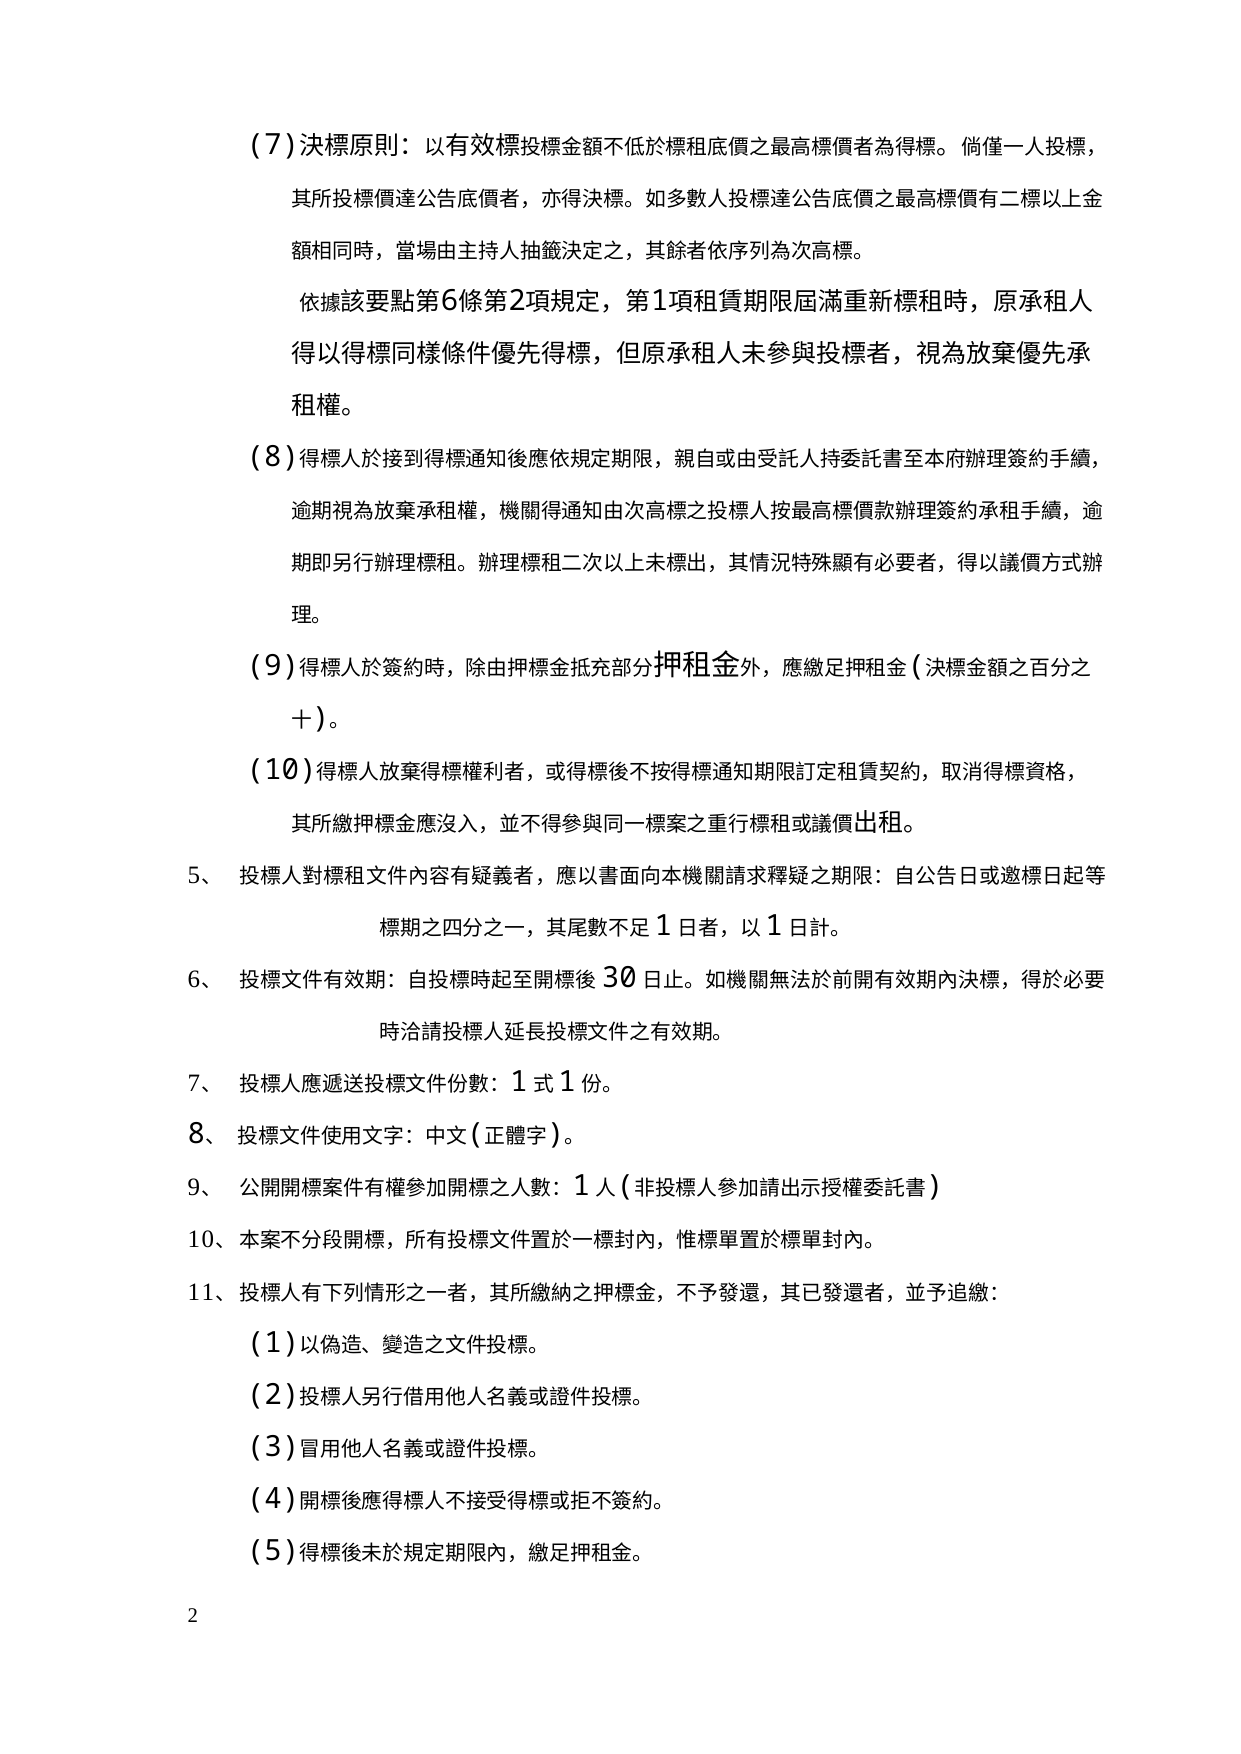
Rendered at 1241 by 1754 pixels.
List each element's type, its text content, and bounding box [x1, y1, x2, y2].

list 本案不分段開標，所有投標文件置於一標封內，惟標單置於標單封內。 [187, 1206, 1106, 1258]
list 投標人應遞送投標文件份數：1式1份。 [187, 1050, 1106, 1102]
list 公開開標案件有權參加開標之人數：1人(非投標人參加請出示授權委託書) [187, 1154, 1106, 1206]
text (4)開標後應得標人不接受得標或拒不簽約。 [247, 1467, 1106, 1519]
list 投標人有下列情形之一者，其所繳納之押標金，不予發還，其已發還者，並予追繳： [187, 1258, 1106, 1310]
text (7)決標原則：以有效標投標金額不低於標租底價之最高標價者為得標。倘僅一人投標，其所投標價達公告底價者，亦得決標。如多數人投標達公告底價之最高標價有二標以上金額相同時，當場由主持人抽籤決定之，其餘者依序列為次高標。 [246, 112, 1106, 269]
text (5)得標後未於規定期限內，繳足押租金。 [247, 1519, 1106, 1571]
text (8)得標人於接到得標通知後應依規定期限，親自或由受託人持委託書至本府辦理簽約手續，逾期視為放棄承租權，機關得通知由次高標之投標人按最高標價款辦理簽約承租手續，逾期即另行辦理標租。辦理標租二次以上未標出，其情況特殊顯有必要者，得以議價方式辦理。 [246, 425, 1106, 633]
list 投標文件有效期：自投標時起至開標後30日止。如機關無法於前開有效期內決標，得於必要時洽請投標人延長投標文件之有效期。 [187, 946, 1106, 1050]
text (10)得標人放棄得標權利者，或得標後不按得標通知期限訂定租賃契約，取消得標資格，其所繳押標金應沒入，並不得參與同一標案之重行標租或議價出租。 [246, 737, 1106, 842]
list 投標人對標租文件內容有疑義者，應以書面向本機關請求釋疑之期限：自公告日或邀標日起等標期之四分之一，其尾數不足1日者，以1日計。 [187, 842, 1106, 946]
text (3)冒用他人名義或證件投標。 [247, 1414, 1106, 1467]
text (1)以偽造、變造之文件投標。 [247, 1310, 1106, 1362]
text (9)得標人於簽約時，除由押標金抵充部分押租金外，應繳足押租金(決標金額之百分之十)。 [246, 633, 1106, 737]
list 投標文件使用文字：中文(正體字)。 [187, 1102, 1106, 1154]
text (2)投標人另行借用他人名義或證件投標。 [247, 1362, 1106, 1414]
text 依據該要點第6條第2項規定，第1項租賃期限屆滿重新標租時，原承租人得以得標同樣條件優先得標，但原承租人未參與投標者，視為放棄優先承租權。 [246, 269, 1106, 425]
